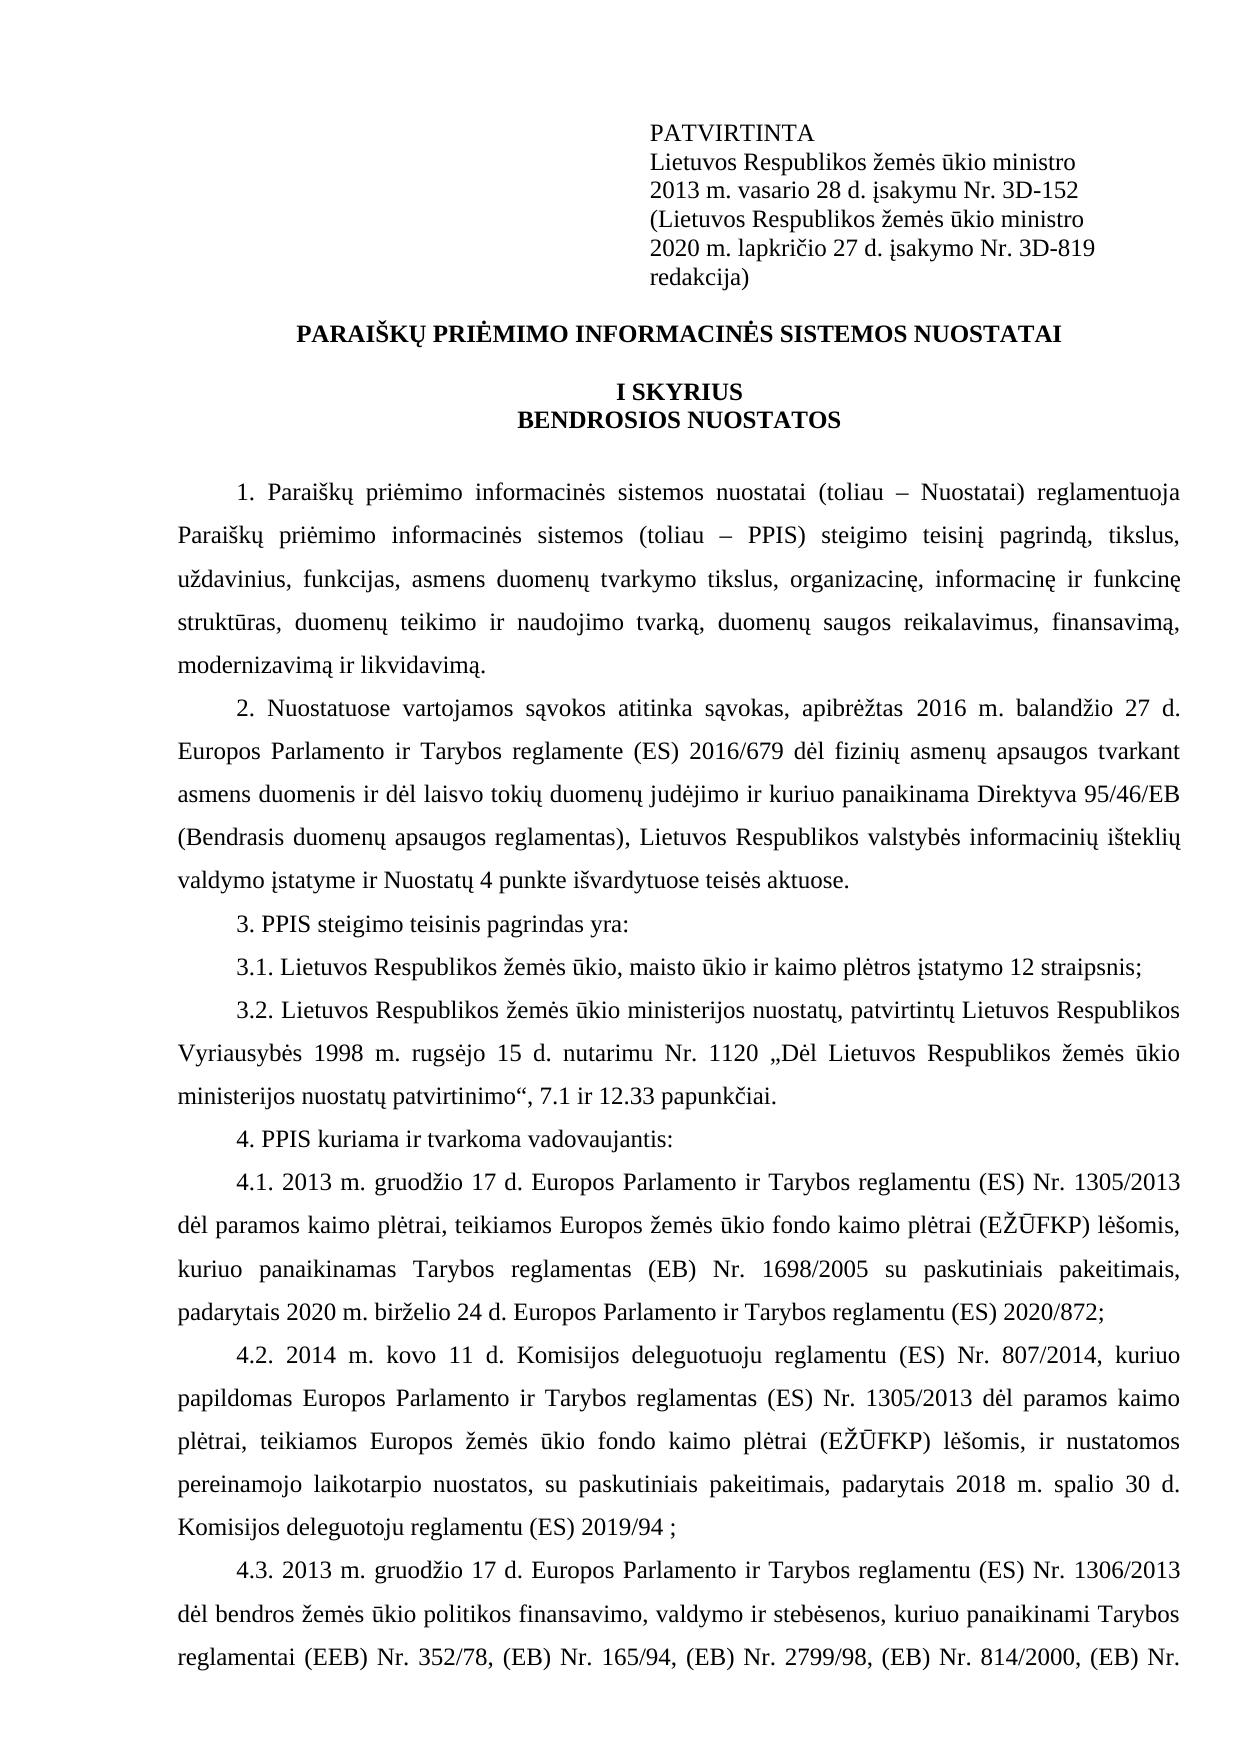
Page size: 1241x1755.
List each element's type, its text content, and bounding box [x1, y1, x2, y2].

text 4. PPIS kuriama ir tvarkoma vadovaujantis: [177, 1124, 1181, 1153]
text 2013 m. vasario 28 d. įsakymu Nr. 3D-152 [649, 176, 1181, 204]
text 2020 m. lapkričio 27 d. įsakymo Nr. 3D-819 [649, 233, 1181, 262]
text I skyrius [177, 377, 1181, 406]
text 4.2. 2014 m. kovo 11 d. Komisijos deleguotuoju reglamentu (ES) Nr. 807/2014, kuriuo papildomas Europos Parlamento ir Tarybos reglamentas (ES) Nr. 1305/2013 dėl paramos kaimo plėtrai, teikiamos Europos žemės ūkio fondo kaimo plėtrai (EŽŪFKP) lėšomis, ir nustatomos pereinamojo laikotarpio nuostatos, su paskutiniais pakeitimais, padarytais 2018 m. spalio 30 d. Komisijos deleguotoju reglamentu (ES) 2019/94 ; [177, 1340, 1181, 1541]
text 2. Nuostatuose vartojamos sąvokos atitinka sąvokas, apibrėžtas 2016 m. balandžio 27 d. Europos Parlamento ir Tarybos reglamente (ES) 2016/679 dėl fizinių asmenų apsaugos tvarkant asmens duomenis ir dėl laisvo tokių duomenų judėjimo ir kuriuo panaikinama Direktyva 95/46/EB (Bendrasis duomenų apsaugos reglamentas), Lietuvos Respublikos valstybės informacinių išteklių valdymo įstatyme ir Nuostatų 4 punkte išvardytuose teisės aktuose. [177, 693, 1181, 894]
text (Lietuvos Respublikos žemės ūkio ministro [649, 204, 1181, 233]
text PARAIŠKŲ PRIĖMIMO INFORMACINĖS SISTEMOS NUOSTATAI [177, 319, 1181, 348]
text 4.3. 2013 m. gruodžio 17 d. Europos Parlamento ir Tarybos reglamentu (ES) Nr. 1306/2013 dėl bendros žemės ūkio politikos finansavimo, valdymo ir stebėsenos, kuriuo panaikinami Tarybos reglamentai (EEB) Nr. 352/78, (EB) Nr. 165/94, (EB) Nr. 2799/98, (EB) Nr. 814/2000, (EB) Nr. [177, 1556, 1181, 1671]
text 3.1. Lietuvos Respublikos žemės ūkio, maisto ūkio ir kaimo plėtros įstatymo 12 straipsnis; [177, 952, 1181, 981]
text redakcija) [649, 262, 1181, 291]
text BENDROSIOS NUOSTATOS [177, 406, 1181, 434]
text Lietuvos Respublikos žemės ūkio ministro [649, 147, 1181, 176]
text PATVIRTINTA [649, 118, 1181, 147]
text 1. Paraiškų priėmimo informacinės sistemos nuostatai (toliau – Nuostatai) reglamentuoja Paraiškų priėmimo informacinės sistemos (toliau – PPIS) steigimo teisinį pagrindą, tikslus, uždavinius, funkcijas, asmens duomenų tvarkymo tikslus, organizacinę, informacinę ir funkcinę struktūras, duomenų teikimo ir naudojimo tvarką, duomenų saugos reikalavimus, finansavimą, modernizavimą ir likvidavimą. [177, 477, 1181, 679]
text 3. PPIS steigimo teisinis pagrindas yra: [177, 909, 1181, 937]
text 4.1. 2013 m. gruodžio 17 d. Europos Parlamento ir Tarybos reglamentu (ES) Nr. 1305/2013 dėl paramos kaimo plėtrai, teikiamos Europos žemės ūkio fondo kaimo plėtrai (EŽŪFKP) lėšomis, kuriuo panaikinamas Tarybos reglamentas (EB) Nr. 1698/2005 su paskutiniais pakeitimais, padarytais 2020 m. birželio 24 d. Europos Parlamento ir Tarybos reglamentu (ES) 2020/872; [177, 1167, 1181, 1326]
text 3.2. Lietuvos Respublikos žemės ūkio ministerijos nuostatų, patvirtintų Lietuvos Respublikos Vyriausybės 1998 m. rugsėjo 15 d. nutarimu Nr. 1120 „Dėl Lietuvos Respublikos žemės ūkio ministerijos nuostatų patvirtinimo“, 7.1 ir 12.33 papunkčiai. [177, 995, 1181, 1110]
